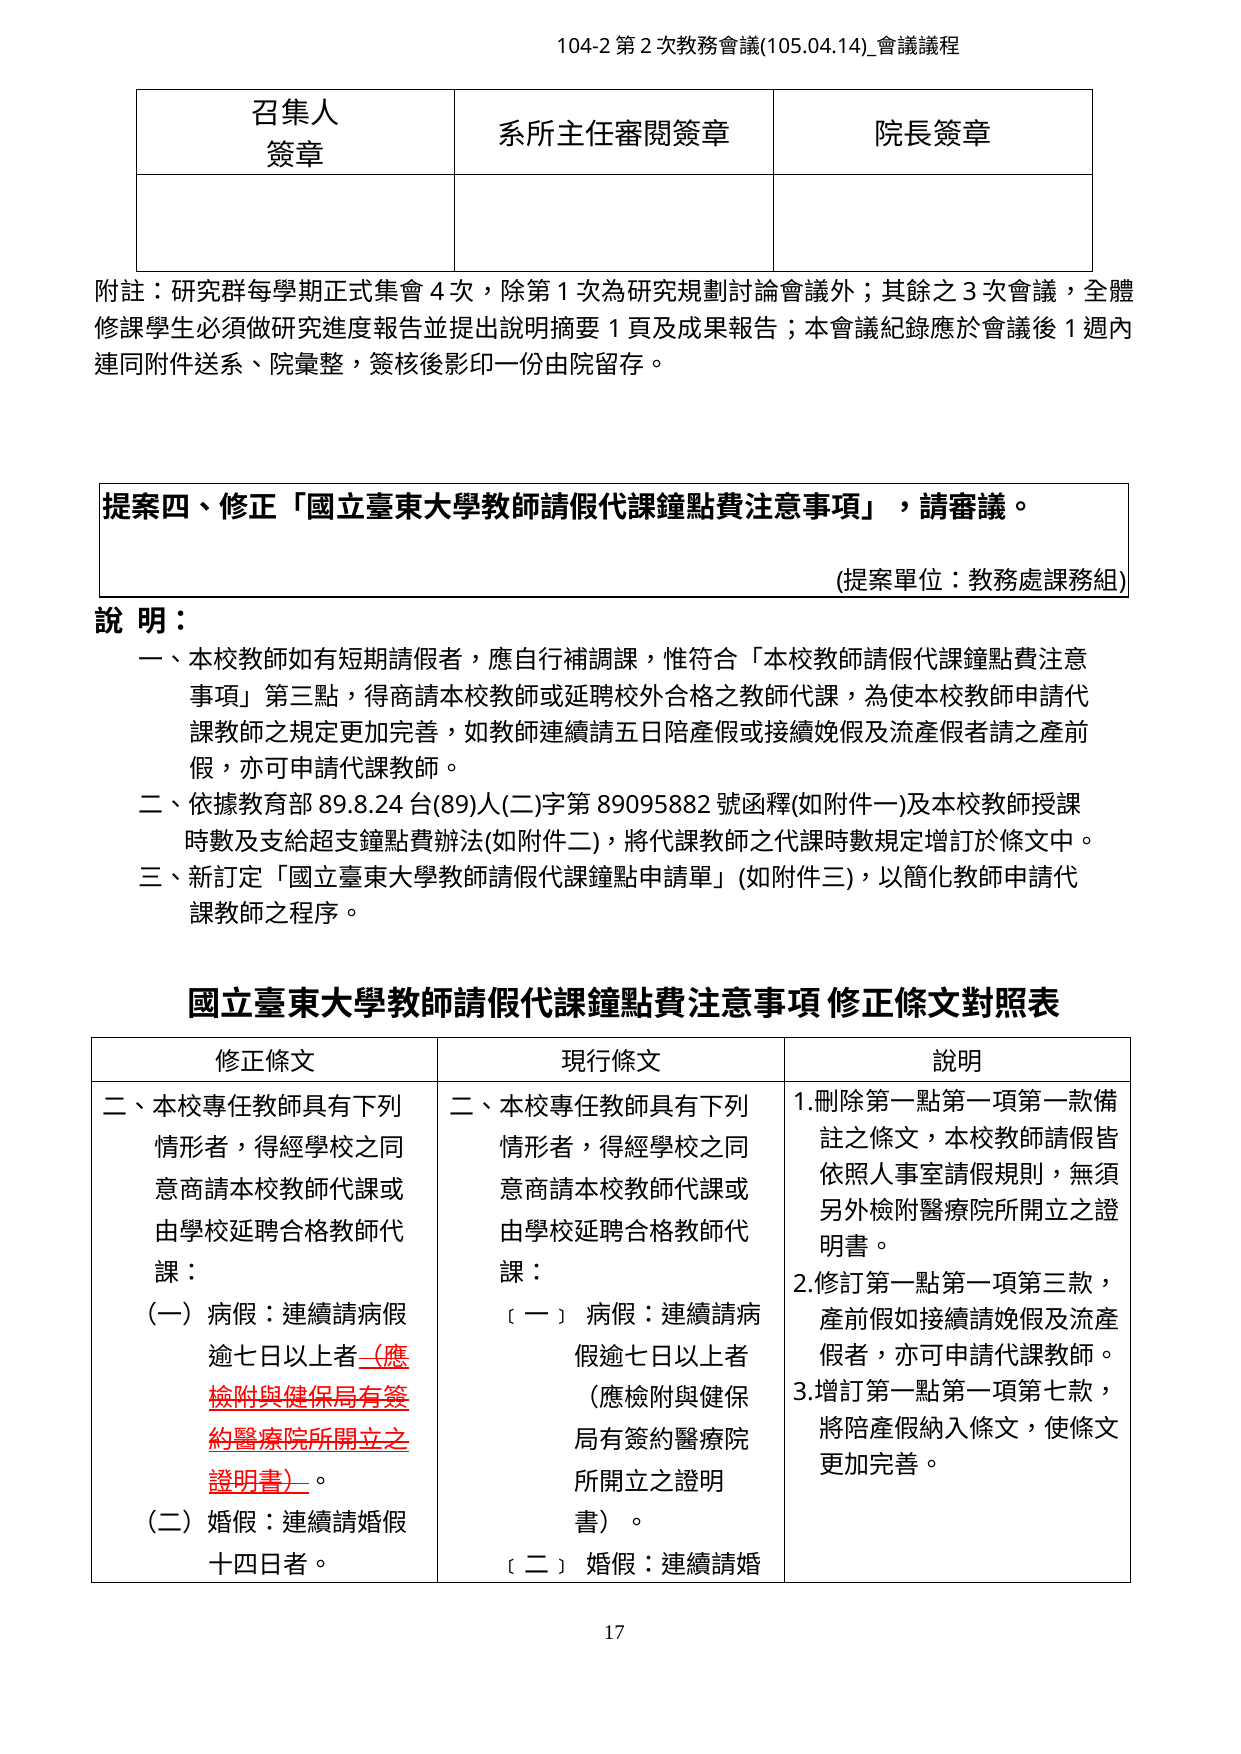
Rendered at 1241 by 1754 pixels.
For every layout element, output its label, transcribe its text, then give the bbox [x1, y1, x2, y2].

text 國立臺東大學教師請假代課鐘點費注意事項 修正條文對照表 [94, 976, 1134, 1024]
table_cell 召集人 簽章 [137, 90, 454, 174]
text 附註：研究群每學期正式集會4次，除第1次為研究規劃討論會議外；其餘之3次會議，全體修課學生必須做研究進度報告並提出說明摘要1頁及成果報告；本會議紀錄應於會議後1週內連同附件送系、院彙整，簽核後影印一份由院留存。 [94, 272, 1134, 381]
table_cell 院長簽章 [774, 90, 1092, 174]
table_cell [455, 175, 773, 271]
table_header 提案四、修正「國立臺東大學教師請假代課鐘點費注意事項」，請審議。 (提案單位：教務處課務組) [100, 484, 1128, 596]
table_cell [137, 175, 454, 271]
table_cell 系所主任審閱簽章 [455, 90, 773, 174]
text 一、本校教師如有短期請假者，應自行補調課，惟符合「本校教師請假代課鐘點費注意事項」第三點，得商請本校教師或延聘校外合格之教師代課，為使本校教師申請代課教師之規定更加完善，如教師連續請五日陪產假或接續娩假及流產假者請之產前假，亦可申請代課教師。 [139, 640, 1090, 785]
table_header 說明 [785, 1038, 1130, 1081]
text 說 明： [94, 597, 1134, 640]
table_cell [774, 175, 1092, 271]
text 二、依據教育部89.8.24台(89)人(二)字第89095882號函釋(如附件一)及本校教師授課時數及支給超支鐘點費辦法(如附件二)，將代課教師之代課時數規定增訂於條文中。 [138, 785, 1090, 857]
table_cell 二、本校專任教師具有下列情形者，得經學校之同意商請本校教師代課或由學校延聘合格教師代課： （一）病假：連續請病假逾七日以上者（應檢附與健保局有簽約醫療院所開立之證明書）。 （二）婚假：連續請婚假十四日者。 [92, 1082, 437, 1582]
table_cell 二、本校專任教師具有下列情形者，得經學校之同意商請本校教師代課或由學校延聘合格教師代課： 病假：連續請病假逾七日以上者（應檢附與健保局有簽約醫療院所開立之證明書）。 婚假：連續請婚假十四日者。 娩假：連續請產前假八日或娩假及流產假者。 喪假：連續請喪假五日者。 公差假：連續公差假十日以上者。 學期中教師臨時出缺、辭聘或經核定留職停薪、借調、因案停聘者。 前項第六款情形之代課以事實發生或當學期所授課程為限。 [438, 1082, 784, 1582]
table_header 現行條文 [438, 1038, 784, 1081]
table_header 修正條文 [92, 1038, 437, 1081]
text 三、新訂定「國立臺東大學教師請假代課鐘點申請單」(如附件三)，以簡化教師申請代課教師之程序。 [138, 857, 1090, 930]
table_cell 1.刪除第一點第一項第一款備註之條文，本校教師請假皆依照人事室請假規則，無須另外檢附醫療院所開立之證明書。 2.修訂第一點第一項第三款，產前假如接續請娩假及流產假者，亦可申請代課教師。 3.增訂第一點第一項第七款，將陪產假納入條文，使條文更加完善。 [785, 1082, 1130, 1582]
